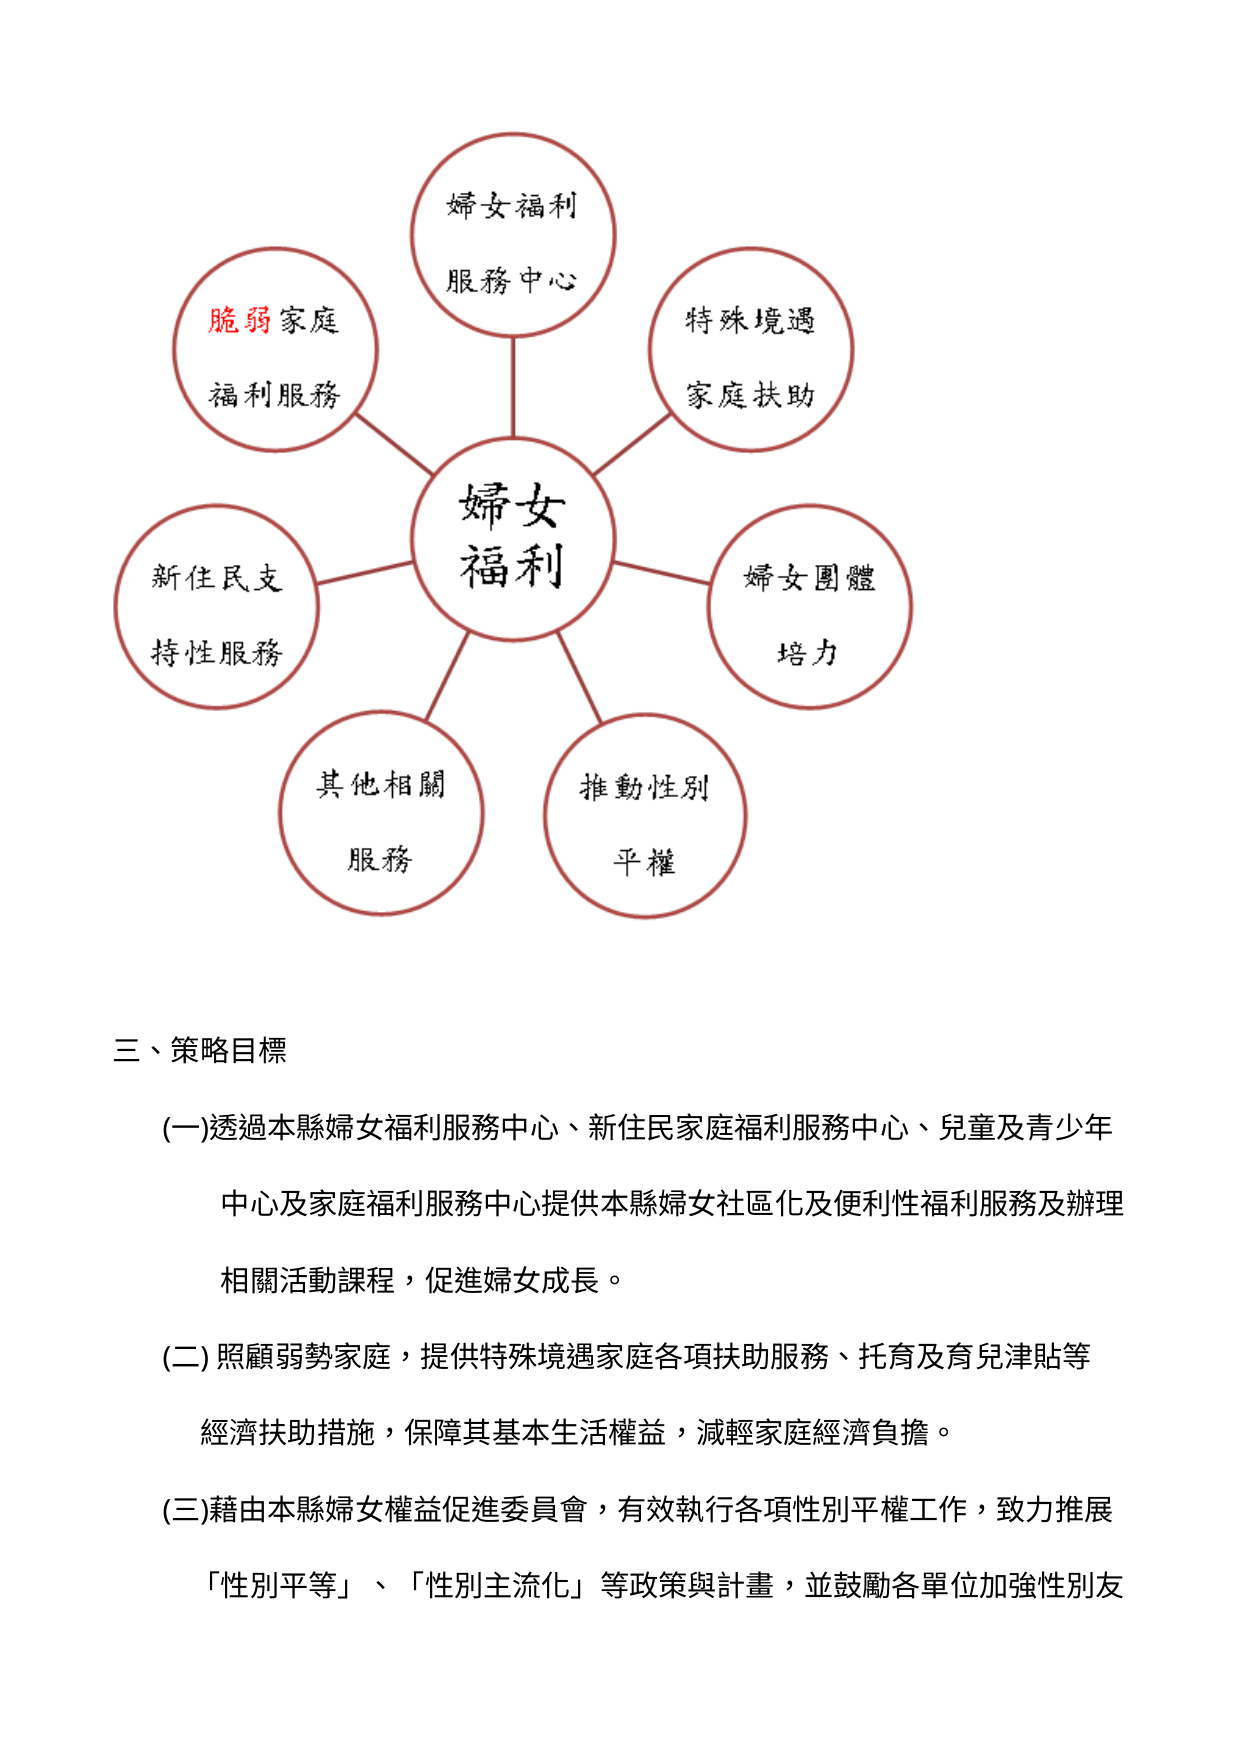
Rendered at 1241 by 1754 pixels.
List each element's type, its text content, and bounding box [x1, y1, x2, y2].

picture [112, 131, 915, 922]
text (一)透過本縣婦女福利服務中心、新住民家庭福利服務中心、兒童及青少年 [112, 1087, 1128, 1164]
text 「性別平等」、「性別主流化」等政策與計畫，並鼓勵各單位加強性別友 [112, 1546, 1128, 1622]
text 三、策略目標 [112, 1011, 1128, 1087]
text (二) 照顧弱勢家庭，提供特殊境遇家庭各項扶助服務、托育及育兒津貼等 [112, 1317, 1128, 1393]
text 經濟扶助措施，保障其基本生活權益，減輕家庭經濟負擔。 [112, 1393, 1128, 1469]
text (三)藉由本縣婦女權益促進委員會，有效執行各項性別平權工作，致力推展 [112, 1469, 1128, 1546]
text 中心及家庭福利服務中心提供本縣婦女社區化及便利性福利服務及辦理 [112, 1164, 1128, 1240]
text 相關活動課程，促進婦女成長。 [112, 1240, 1128, 1317]
